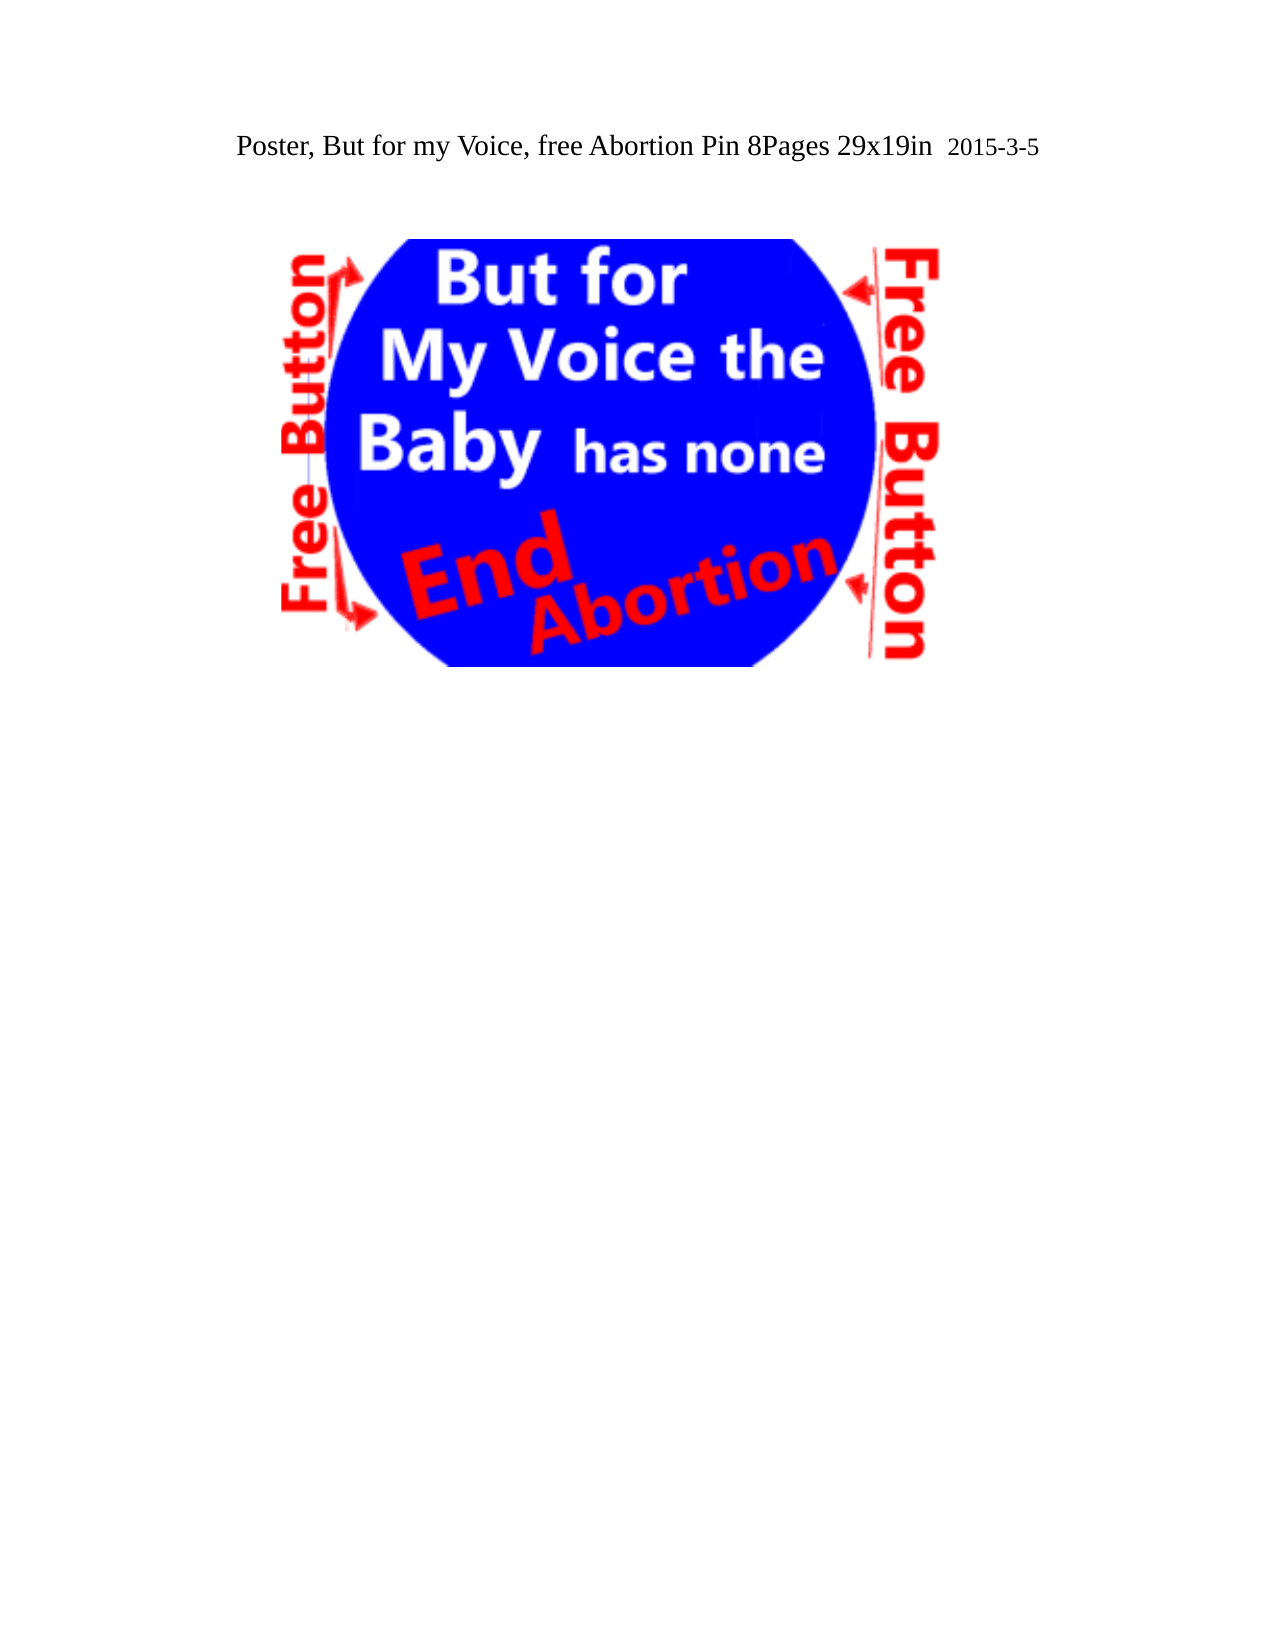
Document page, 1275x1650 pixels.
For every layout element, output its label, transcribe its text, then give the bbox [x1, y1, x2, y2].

text Poster, But for my Voice, free Abortion Pin 8Pages 29x19in 2015-3-5 [39, 128, 1235, 161]
